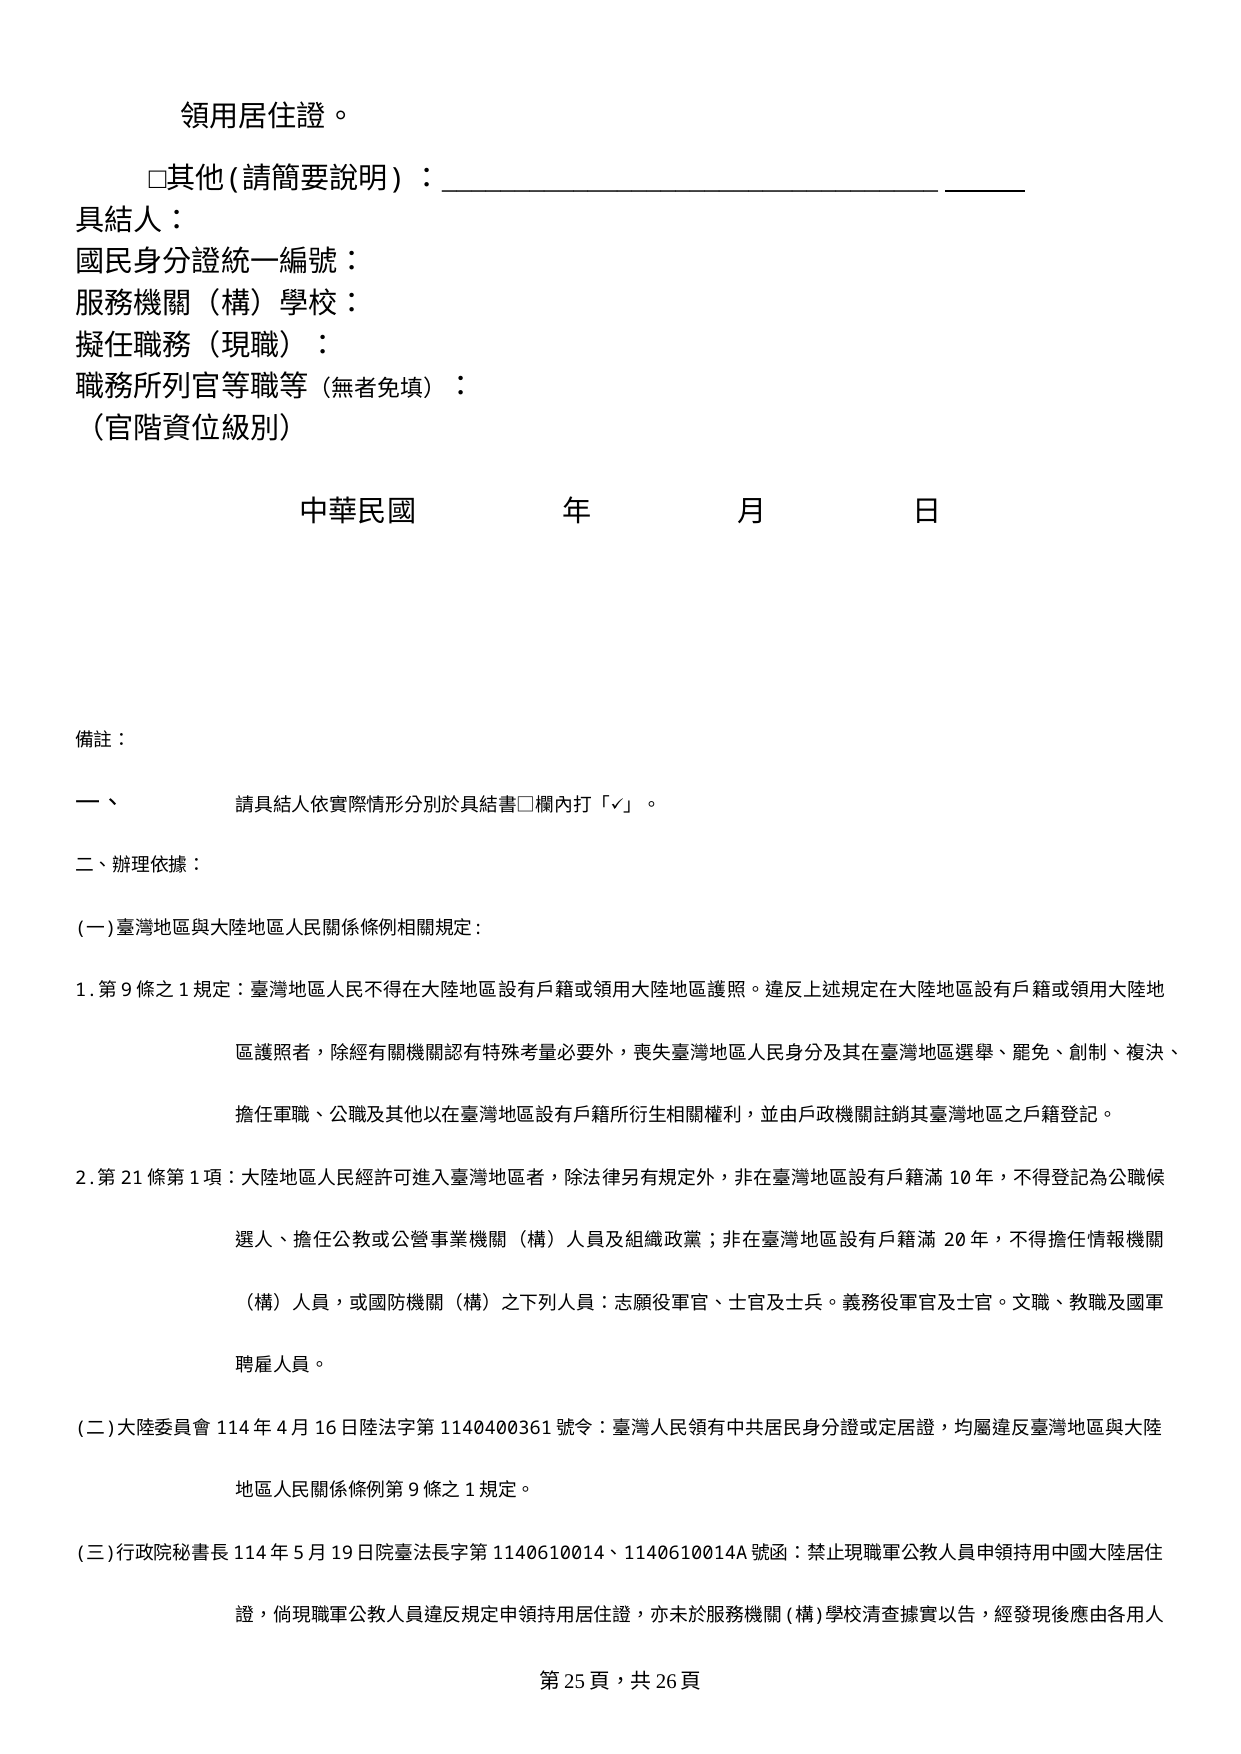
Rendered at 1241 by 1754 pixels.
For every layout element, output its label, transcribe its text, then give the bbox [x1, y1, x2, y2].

text (三)行政院秘書長114年5月19日院臺法長字第1140610014、1140610014A號函：禁止現職軍公教人員申領持用中國大陸居住證，倘現職軍公教人員違反規定申領持用居住證，亦未於服務機關(構)學校清查據實以告，經發現後應由各用人 [75, 1509, 1165, 1634]
text 國民身分證統一編號： [75, 238, 1165, 280]
list 請具結人依實際情形分別於具結書□欄內打「」。 [75, 759, 1165, 822]
text (一)臺灣地區與大陸地區人民關係條例相關規定: [75, 884, 1165, 947]
text 備註： [75, 697, 1165, 759]
text (二)大陸委員會114年4月16日陸法字第1140400361號令：臺灣人民領有中共居民身分證或定居證，均屬違反臺灣地區與大陸地區人民關係條例第9條之1規定。 [75, 1384, 1165, 1509]
text 職務所列官等職等（無者免填）： [75, 363, 1165, 405]
text （官階資位級別） [75, 405, 1165, 447]
text 1.第9條之1規定：臺灣地區人民不得在大陸地區設有戶籍或領用大陸地區護照。違反上述規定在大陸地區設有戶籍或領用大陸地區護照者，除經有關機關認有特殊考量必要外，喪失臺灣地區人民身分及其在臺灣地區選舉、罷免、創制、複決、擔任軍職、公職及其他以在臺灣地區設有戶籍所衍生相關權利，並由戶政機關註銷其臺灣地區之戶籍登記。 [75, 947, 1165, 1134]
text 二、辦理依據： [75, 822, 1165, 884]
text 領用居住證。 [149, 72, 1165, 134]
text 服務機關（構）學校： [75, 280, 1165, 322]
text 擬任職務（現職）： [75, 322, 1165, 363]
text 2.第21條第1項：大陸地區人民經許可進入臺灣地區者，除法律另有規定外，非在臺灣地區設有戶籍滿10年，不得登記為公職候選人、擔任公教或公營事業機關（構）人員及組織政黨；非在臺灣地區設有戶籍滿20年，不得擔任情報機關（構）人員，或國防機關（構）之下列人員：志願役軍官、士官及士兵。義務役軍官及士官。文職、教職及國軍聘雇人員。 [75, 1134, 1165, 1384]
text □其他(請簡要說明) ：__________________________________ [149, 134, 1165, 197]
text 中華民國 年 月 日 [75, 488, 1165, 530]
text 具結人： [75, 197, 1165, 238]
